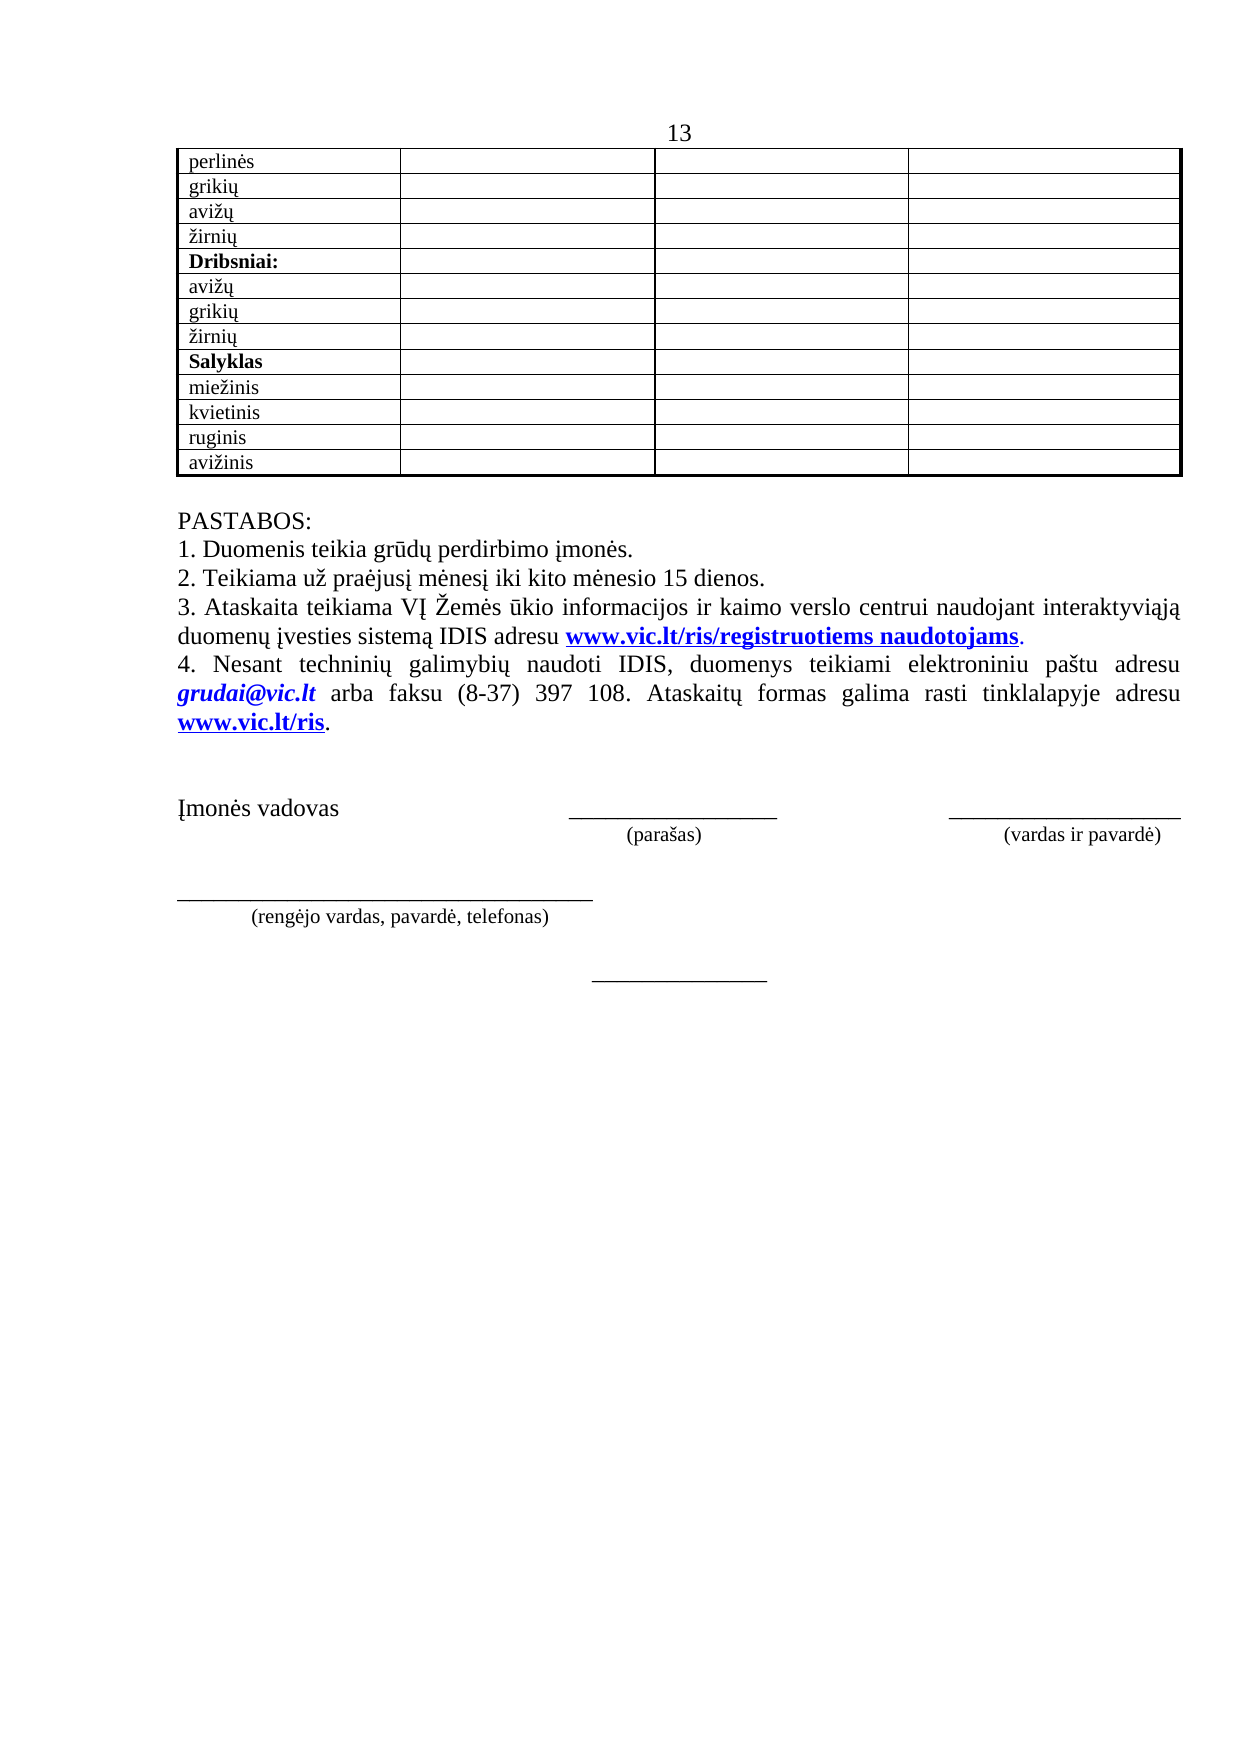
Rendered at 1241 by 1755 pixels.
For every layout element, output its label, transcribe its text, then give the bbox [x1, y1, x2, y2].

table_cell [656, 299, 908, 323]
table_cell žirnių [179, 224, 400, 248]
table_cell [656, 450, 908, 474]
text PASTABOS: [177, 506, 1181, 534]
table_cell [401, 249, 654, 273]
table_cell [909, 174, 1179, 198]
table_cell [401, 299, 654, 323]
text 4. Nesant techninių galimybių naudoti IDIS, duomenys teikiami elektroniniu paštu adresu grudai@vic.lt arba faksu (8-37) 397 108. Ataskaitų formas galima rasti tinklalapyje adresu www.vic.lt/ris. [177, 649, 1181, 736]
table_cell [656, 324, 908, 348]
table_cell avižų [179, 274, 400, 298]
text Įmonės vadovas [177, 793, 1181, 822]
table_cell [656, 274, 908, 298]
table_cell perlinės [179, 149, 400, 173]
table_cell avižų [179, 199, 400, 223]
table_cell [401, 400, 654, 424]
text 2. Teikiama už praėjusį mėnesį iki kito mėnesio 15 dienos. [177, 563, 1181, 592]
table_cell grikių [179, 174, 400, 198]
table_cell [656, 149, 908, 173]
table_cell [656, 249, 908, 273]
text (parašas) (vardas ir pavardė) [177, 822, 1181, 846]
table_cell [656, 425, 908, 449]
table_cell [401, 350, 654, 373]
table_cell [401, 199, 654, 223]
table_cell avižinis [179, 450, 400, 474]
table_cell Dribsniai: [179, 249, 400, 273]
table_cell [909, 249, 1179, 273]
table_cell [401, 224, 654, 248]
table_cell [909, 324, 1179, 348]
table_cell [401, 274, 654, 298]
table_cell [656, 224, 908, 248]
table_cell [401, 324, 654, 348]
table_cell [909, 425, 1179, 449]
table_cell [909, 400, 1179, 424]
text 1. Duomenis teikia grūdų perdirbimo įmonės. [177, 534, 1181, 563]
table_cell miežinis [179, 375, 400, 399]
table_cell [401, 375, 654, 399]
table_cell [909, 350, 1179, 373]
table_cell [401, 174, 654, 198]
table_cell grikių [179, 299, 400, 323]
table_cell Salyklas [179, 350, 400, 373]
table_cell [401, 450, 654, 474]
table_cell ruginis [179, 425, 400, 449]
table_cell [909, 224, 1179, 248]
table_cell [656, 350, 908, 373]
table_cell [656, 174, 908, 198]
text (rengėjo vardas, pavardė, telefonas) [177, 904, 1181, 928]
table_cell [909, 274, 1179, 298]
table_cell [909, 375, 1179, 399]
table_cell [656, 199, 908, 223]
table_cell žirnių [179, 324, 400, 348]
table_cell [656, 375, 908, 399]
table_cell [909, 299, 1179, 323]
table_cell [656, 400, 908, 424]
table_cell [909, 450, 1179, 474]
table_cell [401, 425, 654, 449]
table_cell [909, 149, 1179, 173]
table_cell kvietinis [179, 400, 400, 424]
text 3. Ataskaita teikiama VĮ Žemės ūkio informacijos ir kaimo verslo centrui naudojant interaktyviąją duomenų įvesties sistemą IDIS adresu www.vic.lt/ris/registruotiems naudotojams. [177, 592, 1181, 649]
text ______________ [177, 956, 1181, 985]
table_cell [909, 199, 1179, 223]
table_cell [401, 149, 654, 173]
